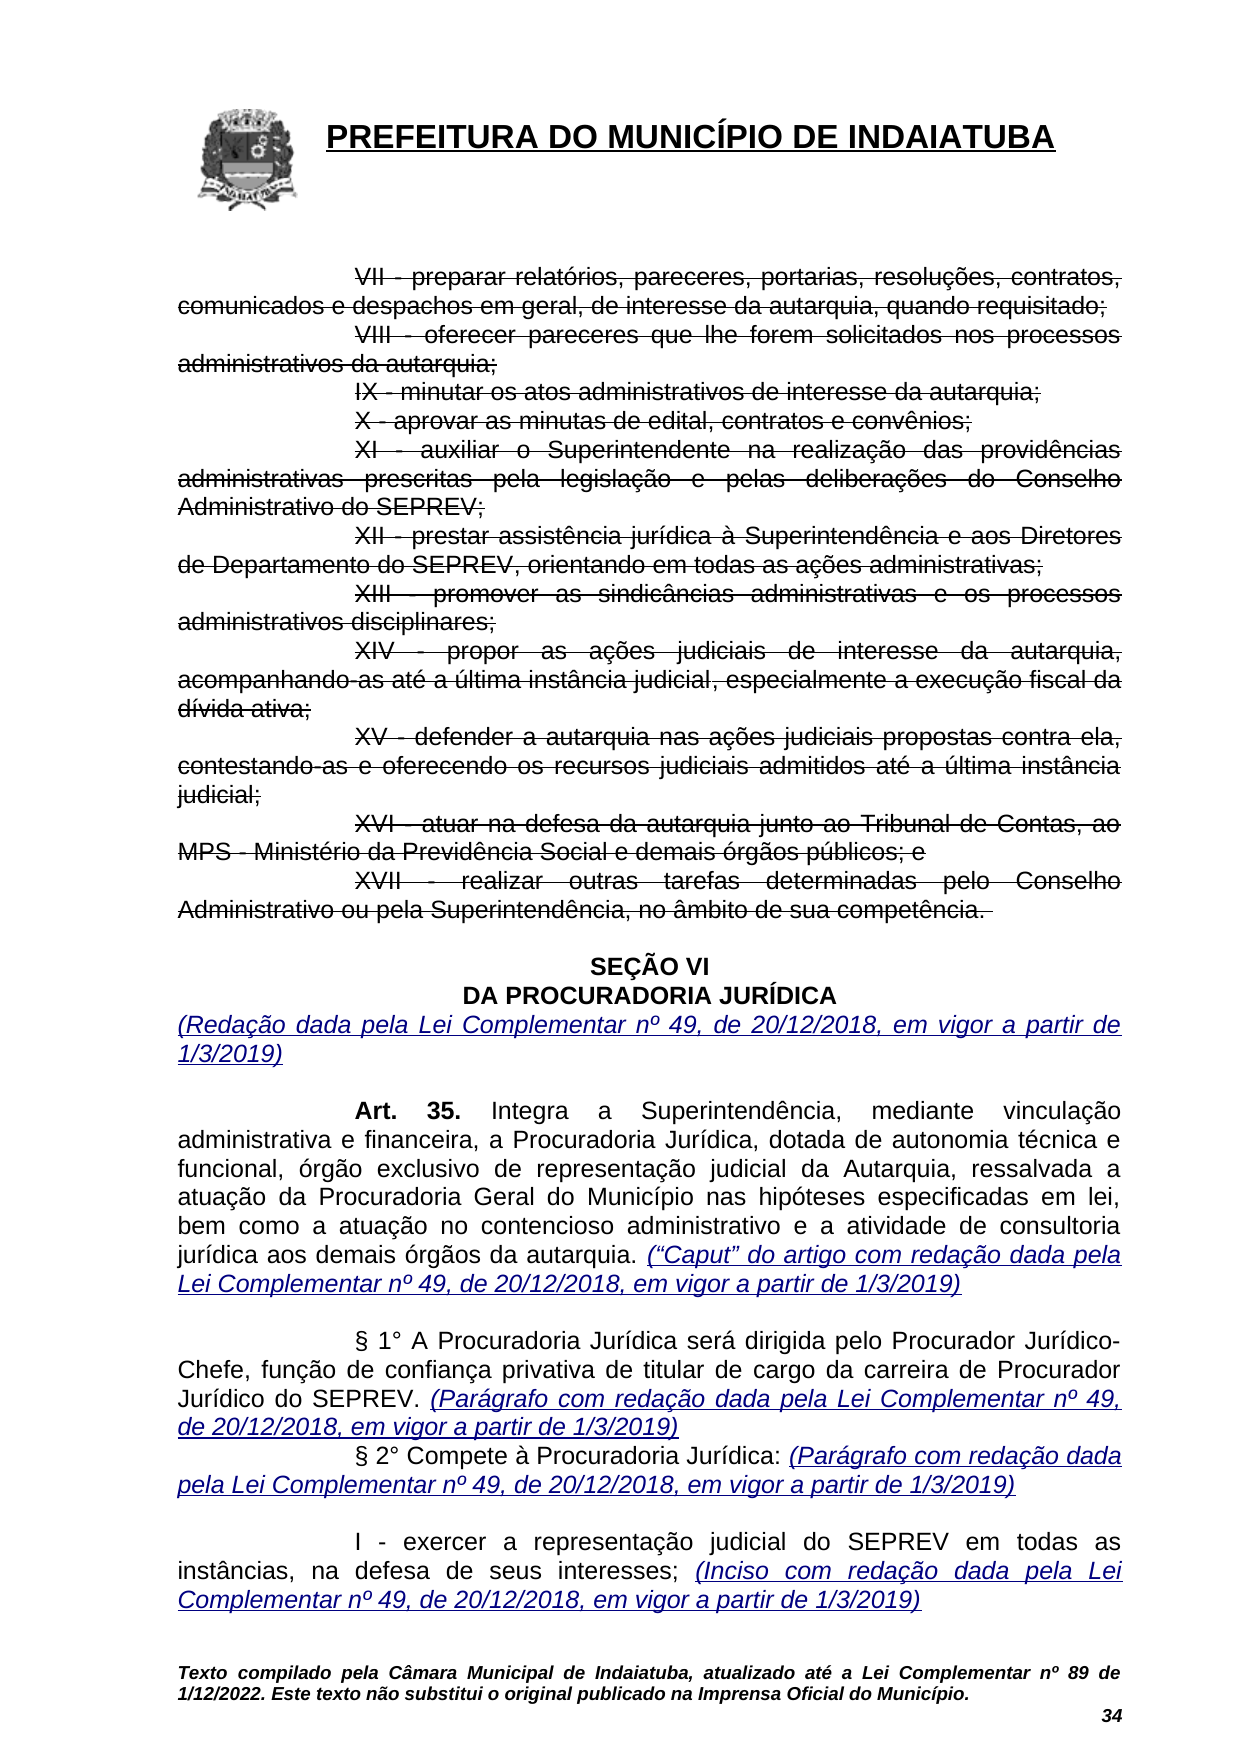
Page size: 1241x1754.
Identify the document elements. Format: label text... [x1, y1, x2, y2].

text XIV - propor as ações judiciais de interesse da autarquia, acompanhando-as até a última instância judicial, especialmente a execução fiscal da dívida ativa; [177, 636, 1122, 681]
text XII - prestar assistência jurídica à Superintendência e aos Diretores de Departamento do SEPREV, orientando em todas as ações administrativas; [177, 521, 1122, 578]
text VII - preparar relatórios, pareceres, portarias, resoluções, contratos, comunicados e despachos em geral, de interesse da autarquia, quando requisitado; [177, 262, 1122, 320]
text XIII - promover as sindicâncias administrativas e os processos administrativos disciplinares; [177, 578, 1122, 636]
text XVII - realizar outras tarefas determinadas pelo Conselho Administrativo ou pela Superintendência, no âmbito de sua competência. [177, 866, 1122, 923]
text SEÇÃO VI [177, 952, 1122, 981]
text Art. 35. Integra a Superintendência, mediante vinculação administrativa e financeira, a Procuradoria Jurídica, dotada de autonomia técnica e funcional, órgão exclusivo de representação judicial da Autarquia, ressalvada a atuação da Procuradoria Geral do Município nas hipóteses especificadas em lei, bem como a atuação no contencioso administrativo e a atividade de consultoria jurídica aos demais órgãos da autarquia. (“Caput” do artigo com redação dada pela Lei Complementar nº 49, de 20/12/2018, em vigor a partir de 1/3/2019) [177, 1096, 1122, 1297]
text DA PROCURADORIA JURÍDICA [177, 981, 1122, 1010]
text VIII - oferecer pareceres que lhe forem solicitados nos processos administrativos da autarquia; [177, 320, 1122, 377]
text XV - defender a autarquia nas ações judiciais propostas contra ela, contestando-as e oferecendo os recursos judiciais admitidos até a última instância judicial; [177, 722, 1122, 808]
text I - exercer a representação judicial do SEPREV em todas as instâncias, na defesa de seus interesses; (Inciso com redação dada pela Lei Complementar nº 49, de 20/12/2018, em vigor a partir de 1/3/2019) [177, 1527, 1122, 1613]
text XIV - propor as ações judiciais de interesse da autarquia, acompanhando-as até a última instância judicial, especialmente a execução fiscal da dívida ativa; [177, 682, 1122, 722]
text § 1° A Procuradoria Jurídica será dirigida pelo Procurador Jurídico-Chefe, função de confiança privativa de titular de cargo da carreira de Procurador Jurídico do SEPREV. (Parágrafo com redação dada pela Lei Complementar nº 49, de 20/12/2018, em vigor a partir de 1/3/2019) [177, 1326, 1122, 1441]
text XI - auxiliar o Superintendente na realização das providências administrativas prescritas pela legislação e pelas deliberações do Conselho Administrativo do SEPREV; [177, 480, 1122, 521]
text § 2° Compete à Procuradoria Jurídica: (Parágrafo com redação dada pela Lei Complementar nº 49, de 20/12/2018, em vigor a partir de 1/3/2019) [177, 1441, 1122, 1498]
text X - aprovar as minutas de edital, contratos e convênios; [177, 406, 1122, 435]
text XVI - atuar na defesa da autarquia junto ao Tribunal de Contas, ao MPS - Ministério da Previdência Social e demais órgãos públicos; e [177, 808, 1122, 866]
text XI - auxiliar o Superintendente na realização das providências administrativas prescritas pela legislação e pelas deliberações do Conselho Administrativo do SEPREV; [177, 435, 1122, 479]
text IX - minutar os atos administrativos de interesse da autarquia; [177, 377, 1122, 406]
text 1/3/2019) [177, 1036, 1122, 1067]
text (Redação dada pela Lei Complementar nº 49, de 20/12/2018, em vigor a partir de [177, 1010, 1122, 1035]
